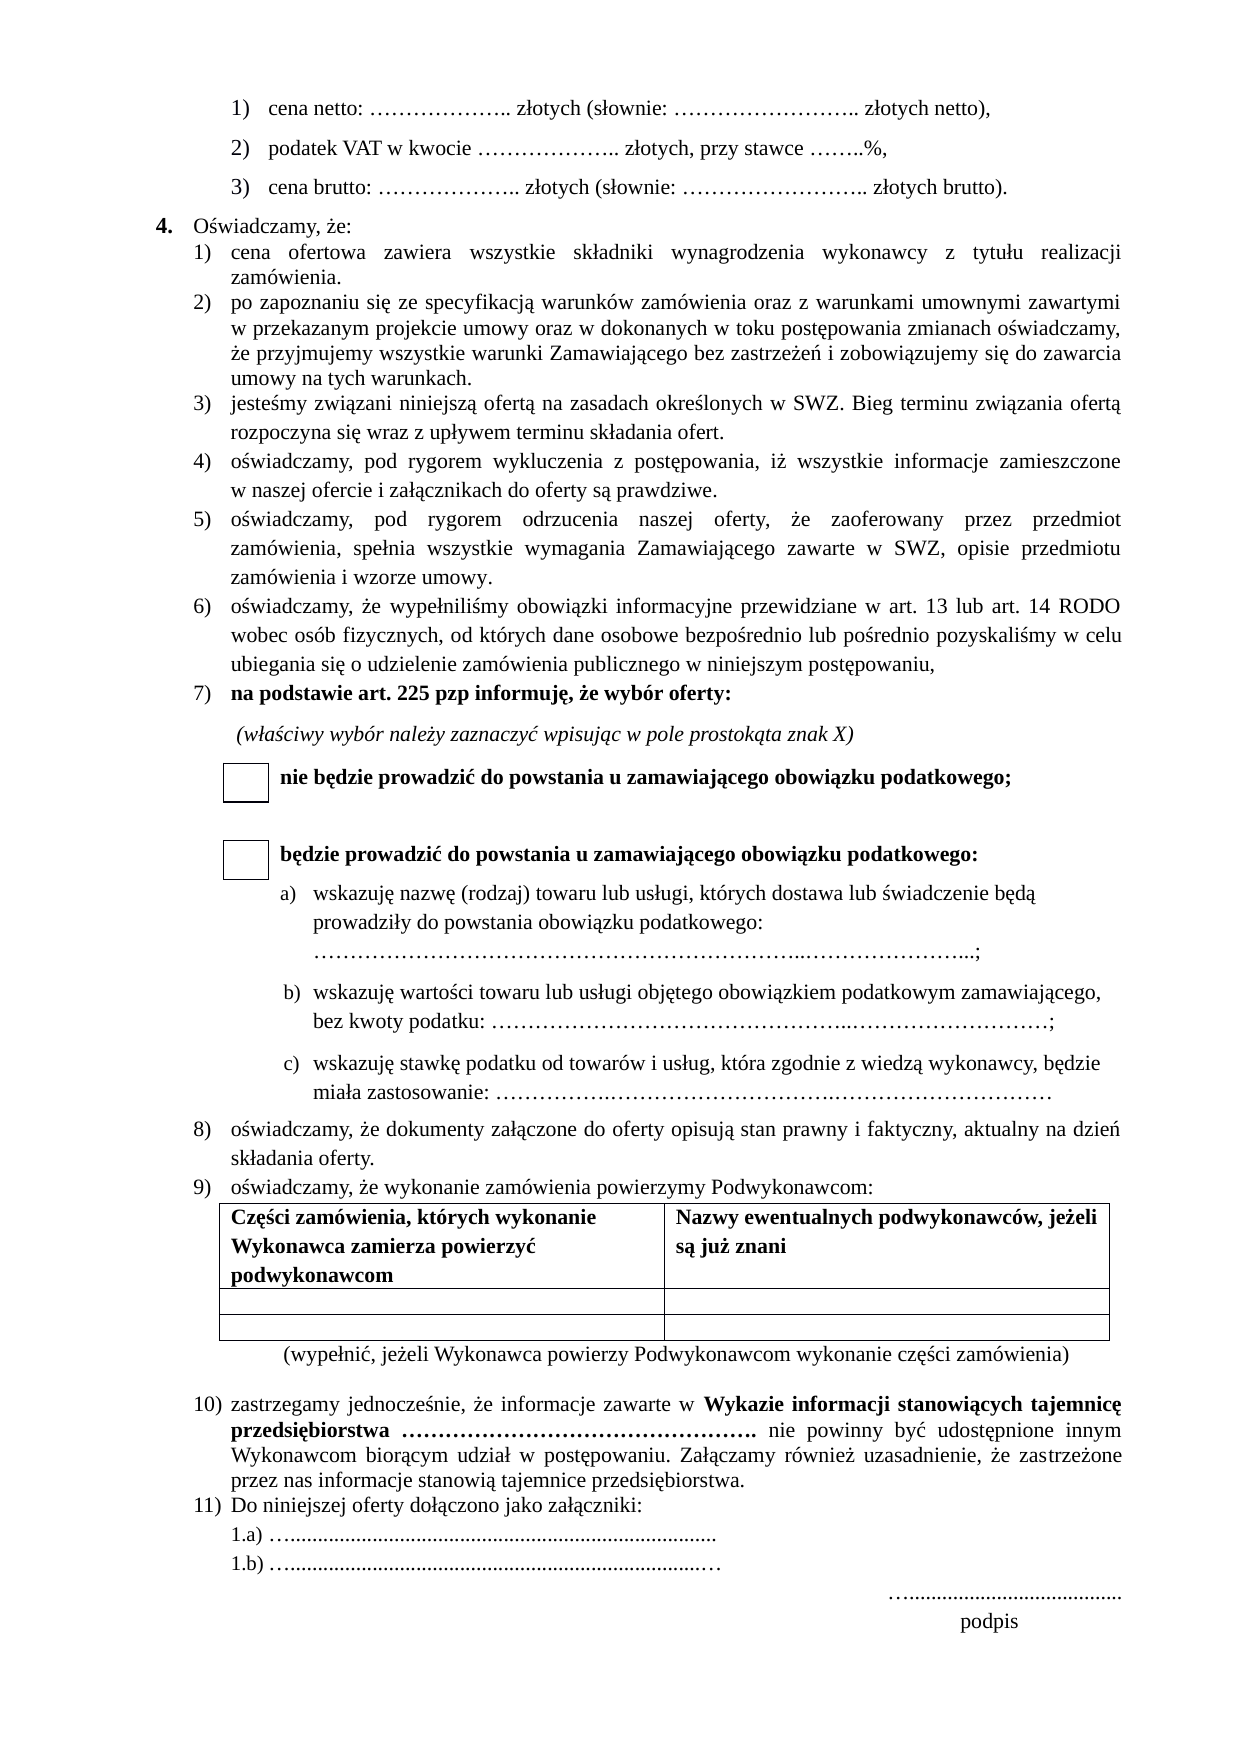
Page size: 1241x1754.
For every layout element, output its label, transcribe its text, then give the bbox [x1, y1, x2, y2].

list Do niniejszej oferty dołączono jako załączniki: [193, 1492, 1122, 1517]
list Oświadczamy, że: [156, 212, 1122, 239]
list po zapoznaniu się ze specyfikacją warunków zamówienia oraz z warunkami umownymi zawartymi w przekazanym projekcie umowy oraz w dokonanych w toku postępowania zmianach oświadczamy, że przyjmujemy wszystkie warunki Zamawiającego bez zastrzeżeń i zobowiązujemy się do zawarcia umowy na tych warunkach. [193, 289, 1122, 390]
list ….............................................................................. [231, 1521, 1122, 1546]
list oświadczamy, że wypełniliśmy obowiązki informacyjne przewidziane w art. 13 lub art. 14 RODO wobec osób fizycznych, od których dane osobowe bezpośrednio lub pośrednio pozyskaliśmy w celu ubiegania się o udzielenie zamówienia publicznego w niniejszym postępowaniu, [193, 593, 1122, 676]
table_header Części zamówienia, których wykonanie Wykonawca zamierza powierzyć podwykonawcom [220, 1204, 664, 1287]
list cena ofertowa zawiera wszystkie składniki wynagrodzenia wykonawcy z tytułu realizacji zamówienia. [193, 239, 1122, 289]
list oświadczamy, że wykonanie zamówienia powierzymy Podwykonawcom: [193, 1174, 1122, 1199]
list cena brutto: ……………….. złotych (słownie: …………………….. złotych brutto). [231, 173, 1122, 199]
table_cell [269, 801, 1117, 840]
table_cell będzie prowadzić do powstania u zamawiającego obowiązku podatkowego: [269, 840, 1117, 879]
list …...........................................................................… [231, 1550, 1122, 1575]
table_cell [224, 841, 268, 879]
list jesteśmy związani niniejszą ofertą na zasadach określonych w SWZ. Bieg terminu związania ofertą rozpoczyna się wraz z upływem terminu składania ofert. [193, 390, 1122, 444]
table_cell [665, 1289, 1109, 1314]
table_header [224, 764, 268, 801]
table_cell [220, 1289, 664, 1314]
table_header Nazwy ewentualnych podwykonawców, jeżeli są już znani [665, 1204, 1109, 1287]
text (wypełnić, jeżeli Wykonawca powierzy Podwykonawcom wykonanie części zamówienia) [231, 1341, 1122, 1366]
list podatek VAT w kwocie ……………….. złotych, przy stawce ……..%, [231, 133, 1122, 160]
list zastrzegamy jednocześnie, że informacje zawarte w Wykazie informacji stanowiących tajemnicę przedsiębiorstwa …………………………………………. nie powinny być udostępnione innym Wykonawcom biorącym udział w postępowaniu. Załączamy również uzasadnienie, że zastrzeżone przez nas informacje stanowią tajemnice przedsiębiorstwa. [193, 1391, 1122, 1492]
list oświadczamy, pod rygorem odrzucenia naszej oferty, że zaoferowany przez przedmiot zamówienia, spełnia wszystkie wymagania Zamawiającego zawarte w SWZ, opisie przedmiotu zamówienia i wzorze umowy. [193, 506, 1122, 589]
list na podstawie art. 225 pzp informuję, że wybór oferty: [193, 680, 1122, 705]
table_cell [224, 880, 269, 1116]
list oświadczamy, że dokumenty załączone do oferty opisują stan prawny i faktyczny, aktualny na dzień składania oferty. [193, 1116, 1122, 1171]
table_cell [224, 803, 269, 840]
list oświadczamy, pod rygorem wykluczenia z postępowania, iż wszystkie informacje zamieszczone w naszej ofercie i załącznikach do oferty są prawdziwe. [193, 448, 1122, 502]
list cena netto: ……………….. złotych (słownie: …………………….. złotych netto), [231, 94, 1122, 120]
text (właściwy wybór należy zaznaczyć wpisując w pole prostokąta znak X) [162, 721, 1122, 746]
table_cell [665, 1315, 1109, 1340]
table_header nie będzie prowadzić do powstania u zamawiającego obowiązku podatkowego; [269, 763, 1117, 801]
text podpis [561, 1608, 1122, 1633]
list …....................................... [231, 1579, 1122, 1604]
table_cell wskazuję nazwę (rodzaj) towaru lub usługi, których dostawa lub świadczenie będą prowadziły do powstania obowiązku podatkowego: …………………………………………………………..…………………...; wskazuję wartości towaru lub usługi objętego obowiązkiem podatkowym zamawiającego, bez kwoty podatku: …………………………………………..………………………; wskazuję stawkę podatku od towarów i usług, która zgodnie z wiedzą wykonawcy, będzie miała zastosowanie: …………….………………………….………………………… [269, 879, 1117, 1116]
table_cell [220, 1315, 664, 1340]
